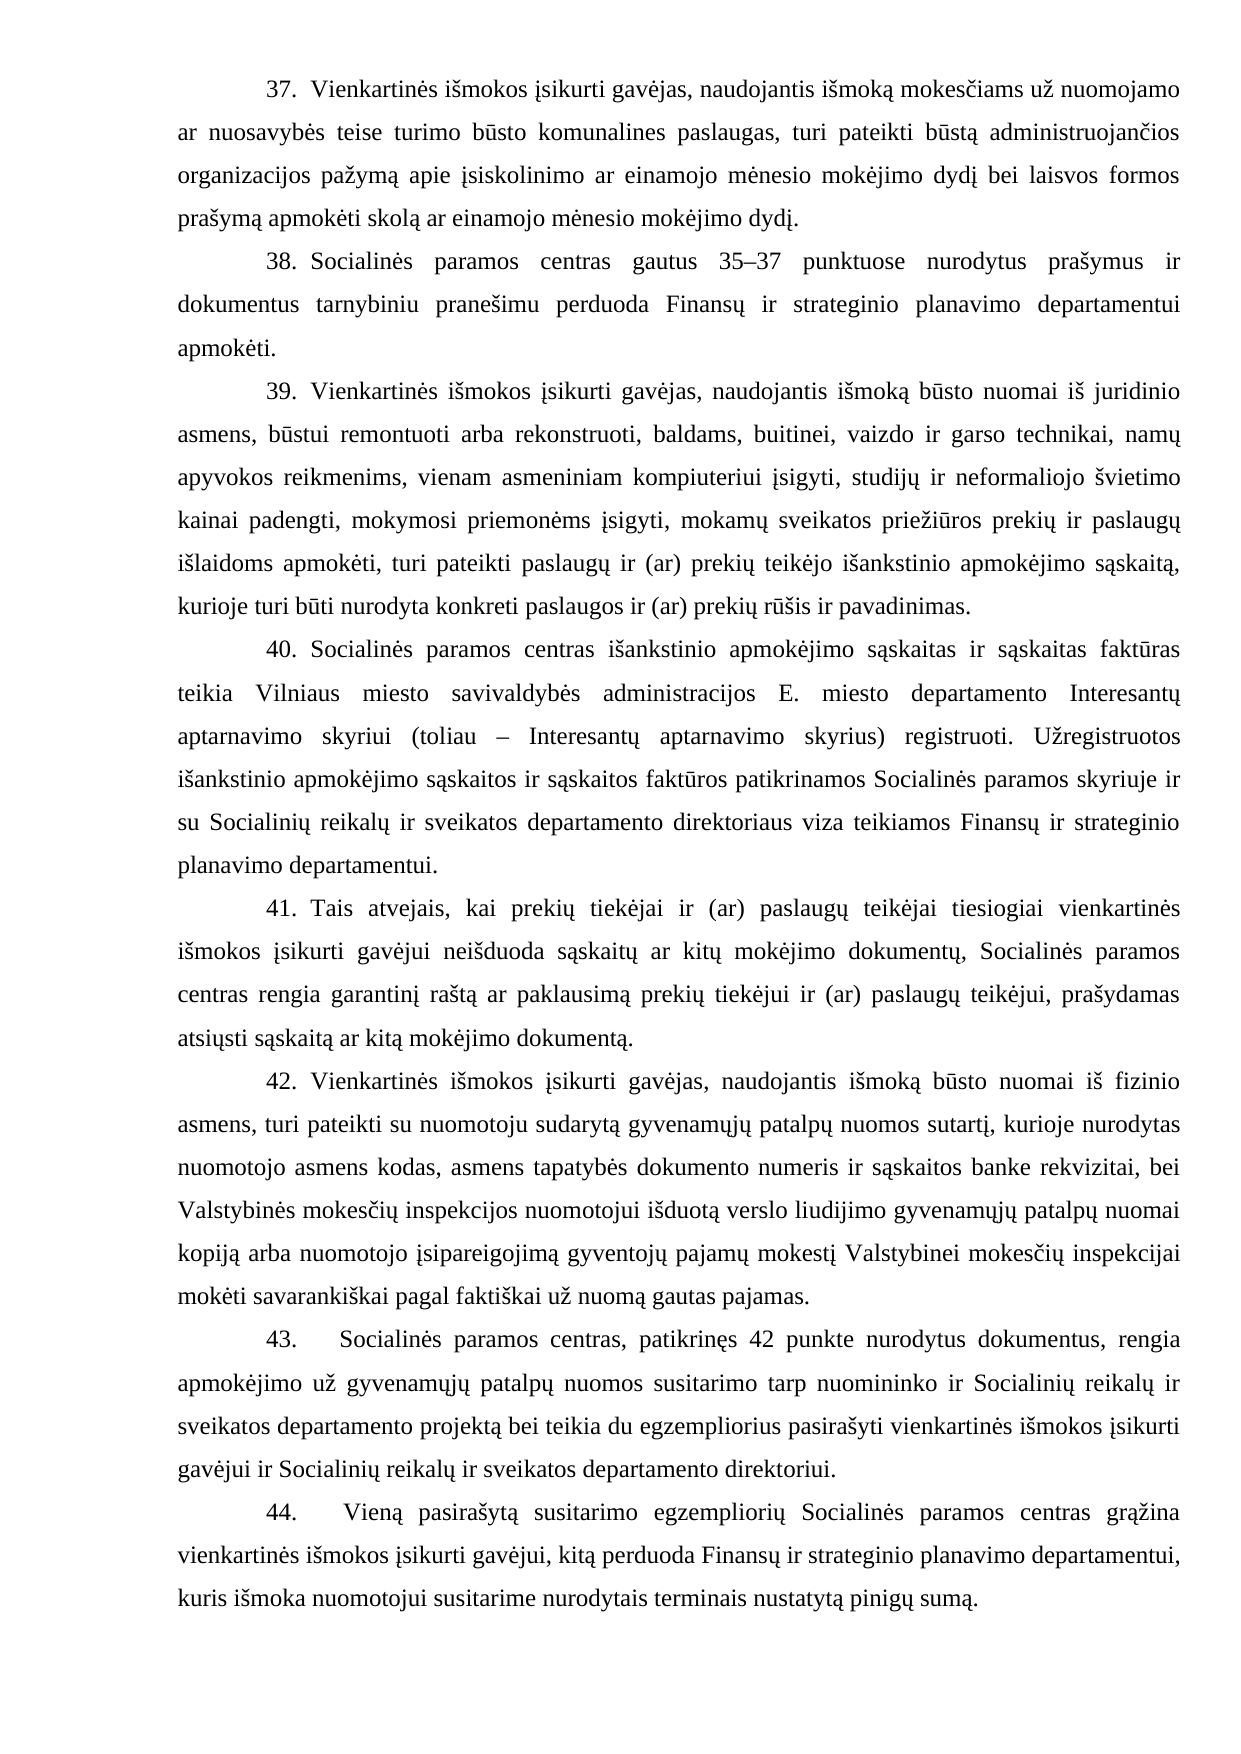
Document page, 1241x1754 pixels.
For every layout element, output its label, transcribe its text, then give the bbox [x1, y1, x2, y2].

text 41. Tais atvejais, kai prekių tiekėjai ir (ar) paslaugų teikėjai tiesiogiai vienkartinės išmokos įsikurti gavėjui neišduoda sąskaitų ar kitų mokėjimo dokumentų, Socialinės paramos centras rengia garantinį raštą ar paklausimą prekių tiekėjui ir (ar) paslaugų teikėjui, prašydamas atsiųsti sąskaitą ar kitą mokėjimo dokumentą. [177, 893, 1181, 1051]
text 38. Socialinės paramos centras gautus 35–37 punktuose nurodytus prašymus ir dokumentus tarnybiniu pranešimu perduoda Finansų ir strateginio planavimo departamentui apmokėti. [177, 246, 1181, 361]
text 43. Socialinės paramos centras, patikrinęs 42 punkte nurodytus dokumentus, rengia apmokėjimo už gyvenamųjų patalpų nuomos susitarimo tarp nuomininko ir Socialinių reikalų ir sveikatos departamento projektą bei teikia du egzempliorius pasirašyti vienkartinės išmokos įsikurti gavėjui ir Socialinių reikalų ir sveikatos departamento direktoriui. [177, 1324, 1181, 1483]
text 40. Socialinės paramos centras išankstinio apmokėjimo sąskaitas ir sąskaitas faktūras teikia Vilniaus miesto savivaldybės administracijos E. miesto departamento Interesantų aptarnavimo skyriui (toliau – Interesantų aptarnavimo skyrius) registruoti. Užregistruotos išankstinio apmokėjimo sąskaitos ir sąskaitos faktūros patikrinamos Socialinės paramos skyriuje ir su Socialinių reikalų ir sveikatos departamento direktoriaus viza teikiamos Finansų ir strateginio planavimo departamentui. [177, 634, 1181, 879]
text 42. Vienkartinės išmokos įsikurti gavėjas, naudojantis išmoką būsto nuomai iš fizinio asmens, turi pateikti su nuomotoju sudarytą gyvenamųjų patalpų nuomos sutartį, kurioje nurodytas nuomotojo asmens kodas, asmens tapatybės dokumento numeris ir sąskaitos banke rekvizitai, bei Valstybinės mokesčių inspekcijos nuomotojui išduotą verslo liudijimo gyvenamųjų patalpų nuomai kopiją arba nuomotojo įsipareigojimą gyventojų pajamų mokestį Valstybinei mokesčių inspekcijai mokėti savarankiškai pagal faktiškai už nuomą gautas pajamas. [177, 1066, 1181, 1310]
text 44. Vieną pasirašytą susitarimo egzempliorių Socialinės paramos centras grąžina vienkartinės išmokos įsikurti gavėjui, kitą perduoda Finansų ir strateginio planavimo departamentui, kuris išmoka nuomotojui susitarime nurodytais terminais nustatytą pinigų sumą. [177, 1497, 1181, 1612]
text 39. Vienkartinės išmokos įsikurti gavėjas, naudojantis išmoką būsto nuomai iš juridinio asmens, būstui remontuoti arba rekonstruoti, baldams, buitinei, vaizdo ir garso technikai, namų apyvokos reikmenims, vienam asmeniniam kompiuteriui įsigyti, studijų ir neformaliojo švietimo kainai padengti, mokymosi priemonėms įsigyti, mokamų sveikatos priežiūros prekių ir paslaugų išlaidoms apmokėti, turi pateikti paslaugų ir (ar) prekių teikėjo išankstinio apmokėjimo sąskaitą, kurioje turi būti nurodyta konkreti paslaugos ir (ar) prekių rūšis ir pavadinimas. [177, 376, 1181, 620]
text 37. Vienkartinės išmokos įsikurti gavėjas, naudojantis išmoką mokesčiams už nuomojamo ar nuosavybės teise turimo būsto komunalines paslaugas, turi pateikti būstą administruojančios organizacijos pažymą apie įsiskolinimo ar einamojo mėnesio mokėjimo dydį bei laisvos formos prašymą apmokėti skolą ar einamojo mėnesio mokėjimo dydį. [177, 74, 1181, 232]
